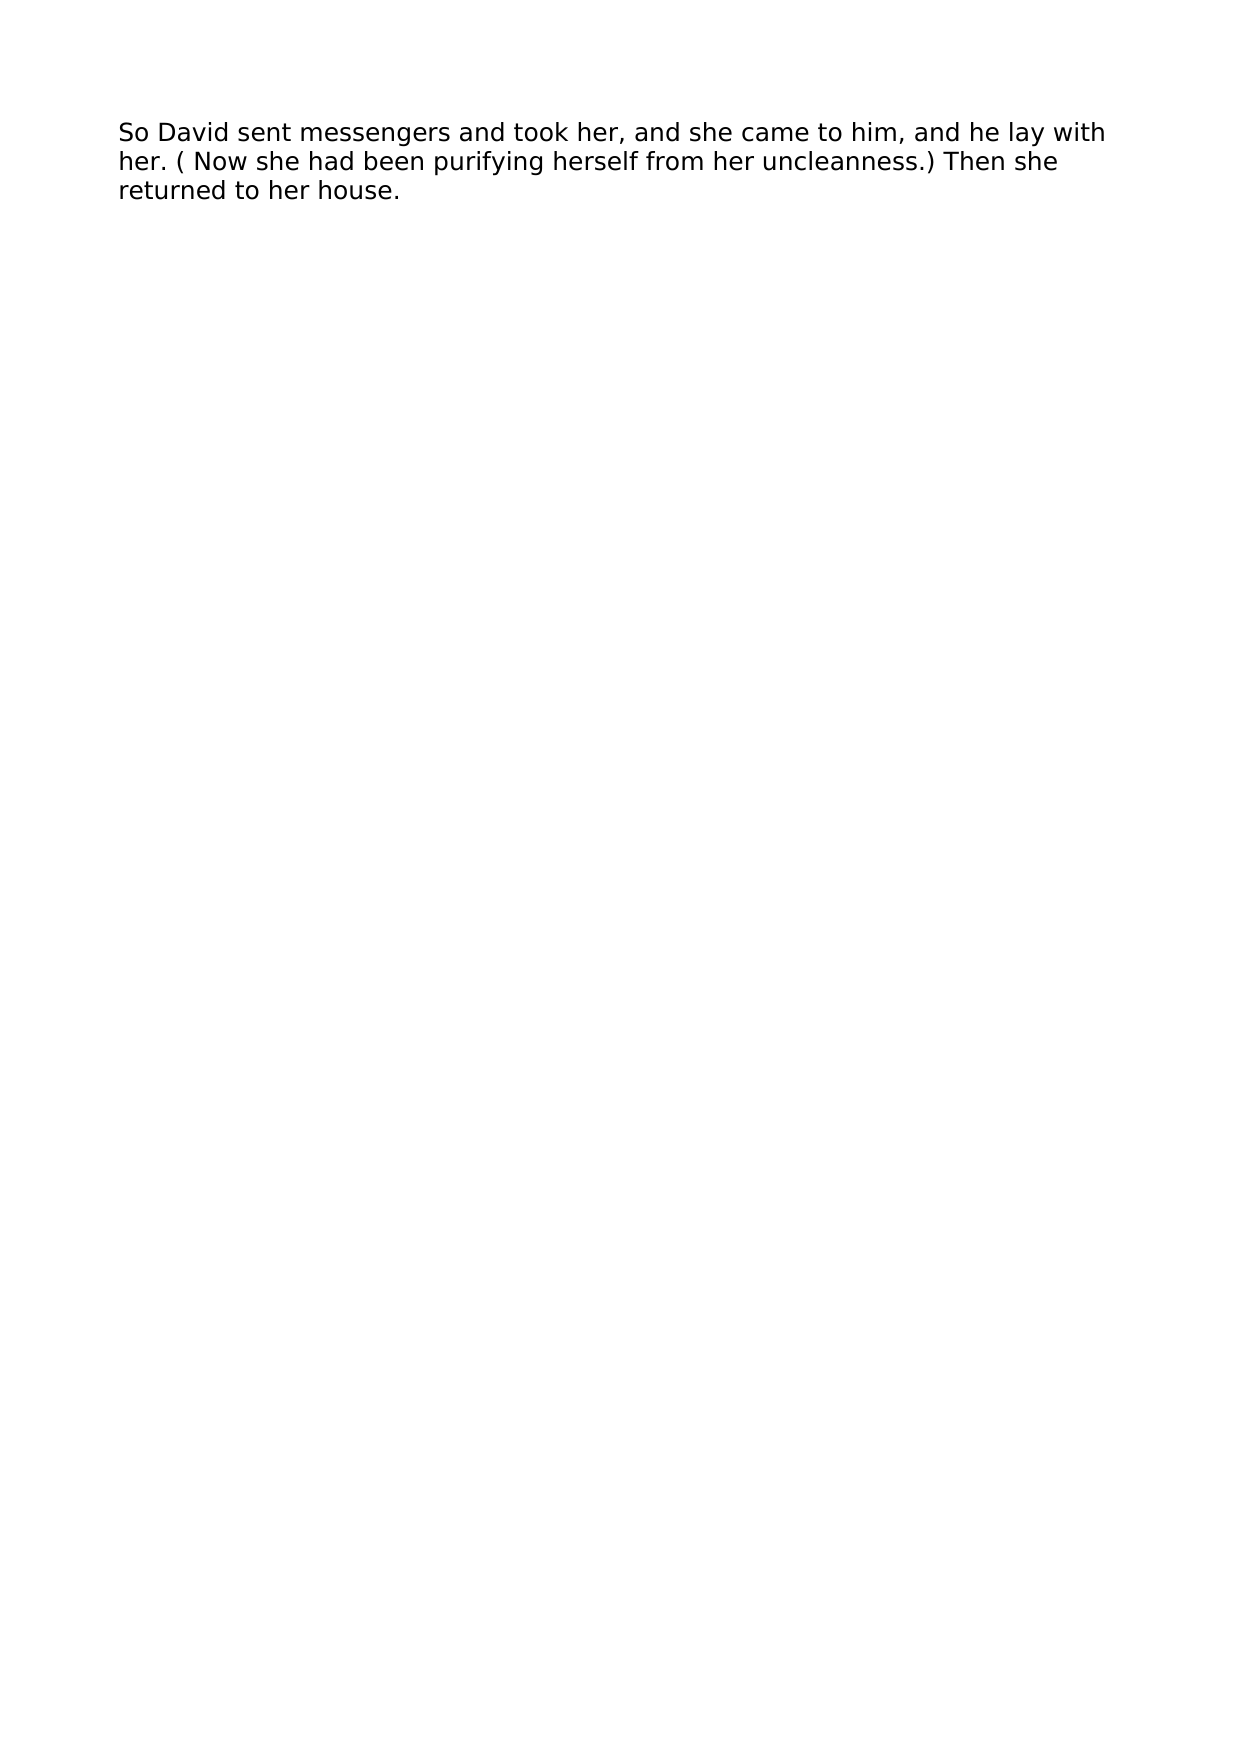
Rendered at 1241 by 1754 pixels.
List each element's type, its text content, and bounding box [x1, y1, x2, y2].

text So David sent messengers and took her, and she came to him, and he lay with her. ( Now she had been purifying herself from her uncleanness.) Then she returned to her house. [118, 118, 1122, 206]
